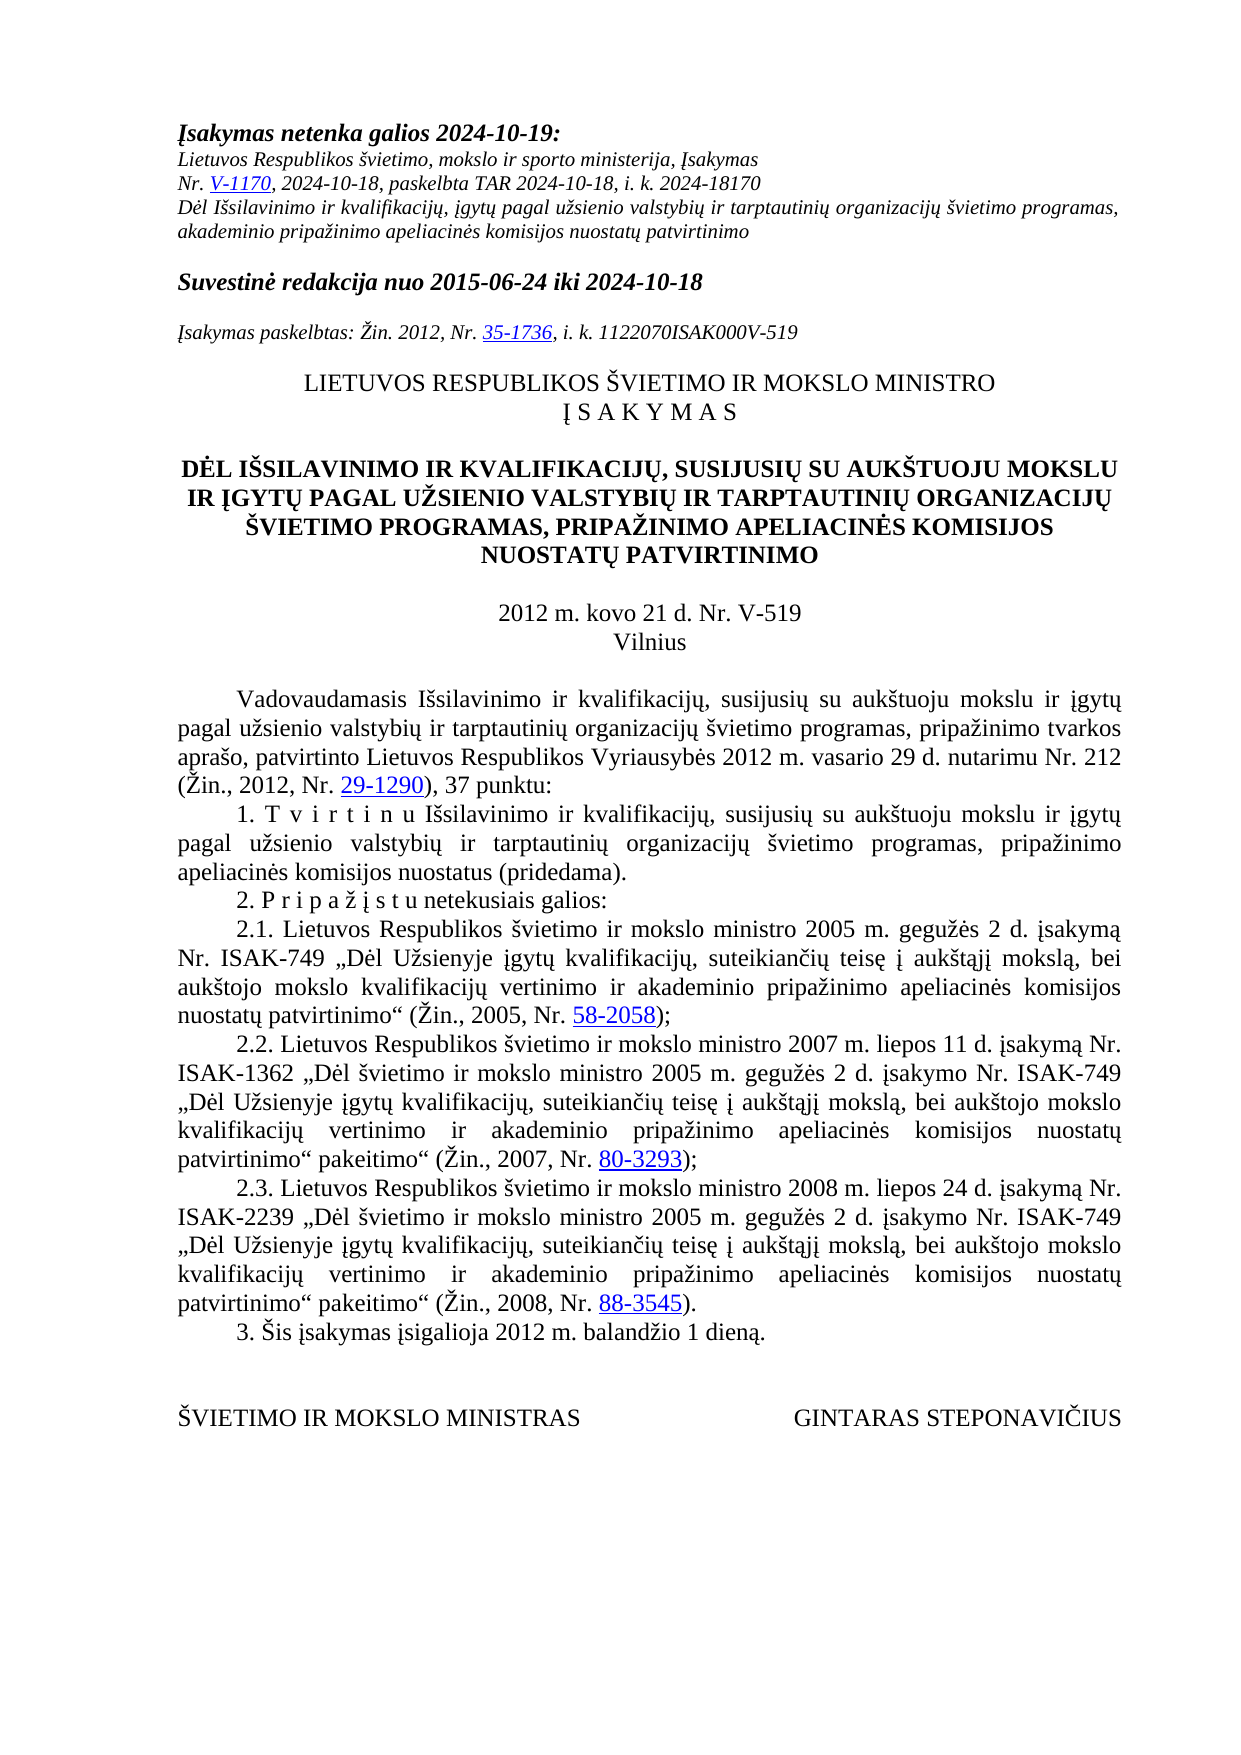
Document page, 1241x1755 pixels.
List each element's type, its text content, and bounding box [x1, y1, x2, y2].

text Dėl Išsilavinimo ir kvalifikacijų, įgytų pagal užsienio valstybių ir tarptautinių organizacijų švietimo programas, akademinio pripažinimo apeliacinės komisijos nuostatų patvirtinimo [177, 195, 1122, 243]
text Suvestinė redakcija nuo 2015-06-24 iki 2024-10-18 [177, 267, 1122, 296]
text 2. P r i p a ž į s t u netekusiais galios: [177, 886, 1122, 914]
text 2.1. Lietuvos Respublikos švietimo ir mokslo ministro 2005 m. gegužės 2 d. įsakymą Nr. ISAK-749 „Dėl Užsienyje įgytų kvalifikacijų, suteikiančių teisę į aukštąjį mokslą, bei aukštojo mokslo kvalifikacijų vertinimo ir akademinio pripažinimo apeliacinės komisijos nuostatų patvirtinimo“ (Žin., 2005, Nr. 58-2058); [177, 914, 1122, 1029]
text DĖL IŠSILAVINIMO IR KVALIFIKACIJŲ, SUSIJUSIŲ SU AUKŠTUOJU MOKSLU IR ĮGYTŲ PAGAL UŽSIENIO VALSTYBIŲ IR TARPTAUTINIŲ ORGANIZACIJŲ ŠVIETIMO PROGRAMAS, PRIPAŽINIMO APELIACINĖS KOMISIJOS NUOSTATŲ PATVIRTINIMO [177, 454, 1122, 569]
text Vilnius [177, 627, 1122, 656]
text Švietimo ir mokslo ministras Gintaras Steponavičius [177, 1403, 1122, 1432]
text Įsakymas netenka galios 2024-10-19: [177, 118, 1122, 147]
text Nr. V-1170, 2024-10-18, paskelbta TAR 2024-10-18, i. k. 2024-18170 [177, 171, 1122, 195]
text 2012 m. kovo 21 d. Nr. V-519 [177, 598, 1122, 627]
text 2.3. Lietuvos Respublikos švietimo ir mokslo ministro 2008 m. liepos 24 d. įsakymą Nr. ISAK-2239 „Dėl švietimo ir mokslo ministro 2005 m. gegužės 2 d. įsakymo Nr. ISAK-749 „Dėl užsienyje įgytų kvalifikacijų, suteikiančių teisę į aukštąjį mokslą, bei aukštojo mokslo kvalifikacijų vertinimo ir akademinio pripažinimo apeliacinės komisijos nuostatų patvirtinimo“ pakeitimo“ (Žin., 2008, Nr. 88-3545). [177, 1173, 1122, 1317]
text LIETUVOS RESPUBLIKOS ŠVIETIMO IR MOKSLO MINISTRO [177, 368, 1122, 397]
text Į S A K Y M A S [177, 397, 1122, 426]
text 1. T v i r t i n u Išsilavinimo ir kvalifikacijų, susijusių su aukštuoju mokslu ir įgytų pagal užsienio valstybių ir tarptautinių organizacijų švietimo programas, pripažinimo apeliacinės komisijos nuostatus (pridedama). [177, 799, 1122, 886]
text Įsakymas paskelbtas: Žin. 2012, Nr. 35-1736, i. k. 1122070ISAK000V-519 [177, 320, 1122, 344]
text Vadovaudamasis Išsilavinimo ir kvalifikacijų, susijusių su aukštuoju mokslu ir įgytų pagal užsienio valstybių ir tarptautinių organizacijų švietimo programas, pripažinimo tvarkos aprašo, patvirtinto Lietuvos Respublikos Vyriausybės 2012 m. vasario 29 d. nutarimu Nr. 212 (Žin., 2012, Nr. 29-1290), 37 punktu: [177, 684, 1122, 799]
text Lietuvos Respublikos švietimo, mokslo ir sporto ministerija, Įsakymas [177, 147, 1122, 171]
text 3. Šis įsakymas įsigalioja 2012 m. balandžio 1 dieną. [177, 1317, 1122, 1346]
text 2.2. Lietuvos Respublikos švietimo ir mokslo ministro 2007 m. liepos 11 d. įsakymą Nr. ISAK-1362 „Dėl švietimo ir mokslo ministro 2005 m. gegužės 2 d. įsakymo Nr. ISAK-749 „Dėl Užsienyje įgytų kvalifikacijų, suteikiančių teisę į aukštąjį mokslą, bei aukštojo mokslo kvalifikacijų vertinimo ir akademinio pripažinimo apeliacinės komisijos nuostatų patvirtinimo“ pakeitimo“ (Žin., 2007, Nr. 80-3293); [177, 1029, 1122, 1173]
